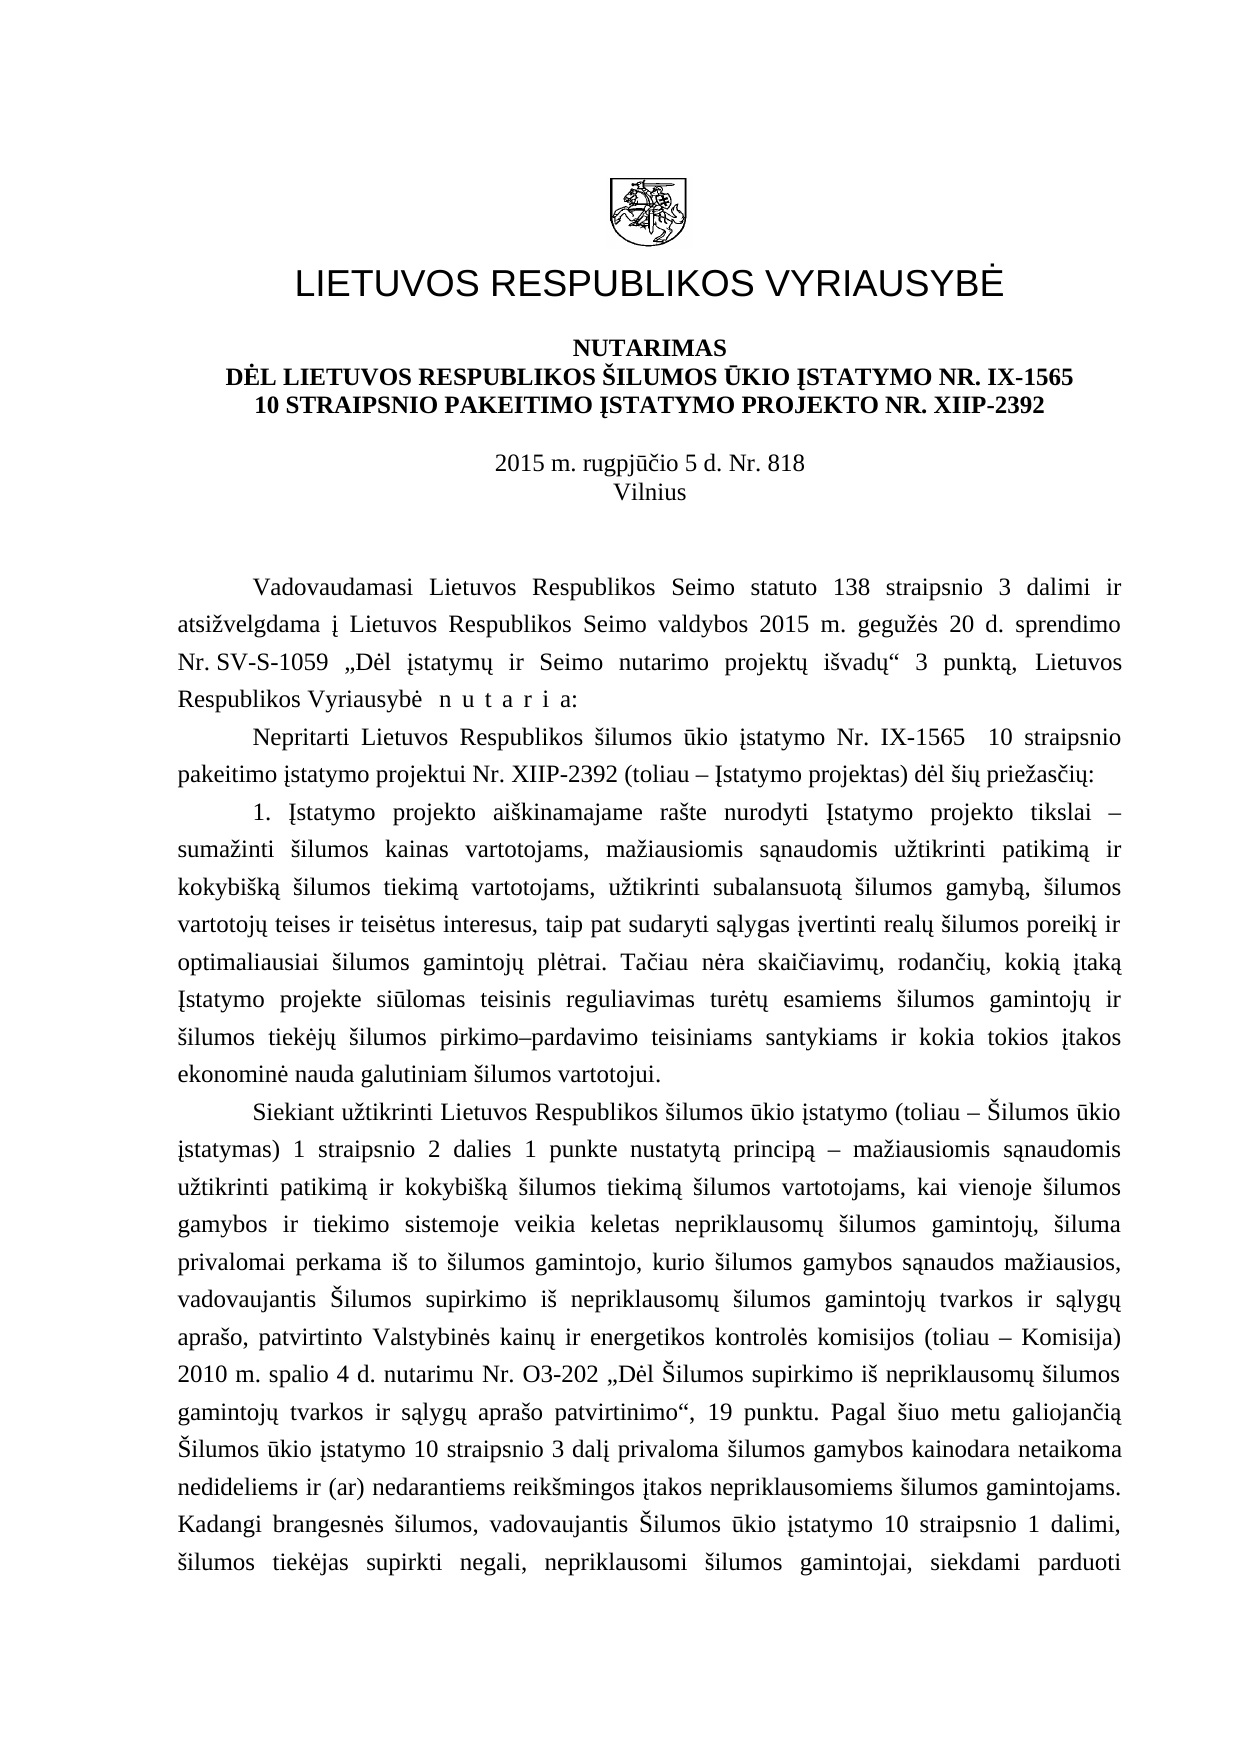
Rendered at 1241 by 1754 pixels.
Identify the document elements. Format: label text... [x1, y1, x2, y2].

text Dėl LIETUVOS RESPUBLIKOS ŠILUMOS ŪKIO ĮSTATYMO NR. IX-1565 10 STRAIPSNIO PAKEITIMO ĮSTATYMO PROJEKTO NR. XIIP-2392 [177, 362, 1122, 419]
text Lietuvos Respublikos Vyriausybė [177, 261, 1122, 304]
text 2015 m. rugpjūčio 5 d. Nr. 818 Vilnius [177, 448, 1122, 505]
text Vadovaudamasi Lietuvos Respublikos Seimo statuto 138 straipsnio 3 dalimi ir atsižvelgdama į Lietuvos Respublikos Seimo valdybos 2015 m. gegužės 20 d. sprendimo Nr. SV-S-1059 „Dėl įstatymų ir Seimo nutarimo projektų išvadų“ 3 punktą, Lietuvos Respublikos Vyriausybė nutaria: [177, 563, 1122, 713]
text nutarimas [177, 333, 1122, 362]
text Nepritarti Lietuvos Respublikos šilumos ūkio įstatymo Nr. IX-1565 10 straipsnio pakeitimo įstatymo projektui Nr. XIIP-2392 (toliau – Įstatymo projektas) dėl šių priežasčių: [177, 713, 1122, 788]
text 1. Įstatymo projekto aiškinamajame rašte nurodyti Įstatymo projekto tikslai – sumažinti šilumos kainas vartotojams, mažiausiomis sąnaudomis užtikrinti patikimą ir kokybišką šilumos tiekimą vartotojams, užtikrinti subalansuotą šilumos gamybą, šilumos vartotojų teises ir teisėtus interesus, taip pat sudaryti sąlygas įvertinti realų šilumos poreikį ir optimaliausiai šilumos gamintojų plėtrai. Tačiau nėra skaičiavimų, rodančių, kokią įtaką Įstatymo projekte siūlomas teisinis reguliavimas turėtų esamiems šilumos gamintojų ir šilumos tiekėjų šilumos pirkimo–pardavimo teisiniams santykiams ir kokia tokios įtakos ekonominė nauda galutiniam šilumos vartotojui. [177, 788, 1122, 1088]
text Siekiant užtikrinti Lietuvos Respublikos šilumos ūkio įstatymo (toliau – Šilumos ūkio įstatymas) 1 straipsnio 2 dalies 1 punkte nustatytą principą – mažiausiomis sąnaudomis užtikrinti patikimą ir kokybišką šilumos tiekimą šilumos vartotojams, kai vienoje šilumos gamybos ir tiekimo sistemoje veikia keletas nepriklausomų šilumos gamintojų, šiluma privalomai perkama iš to šilumos gamintojo, kurio šilumos gamybos sąnaudos mažiausios, vadovaujantis Šilumos supirkimo iš nepriklausomų šilumos gamintojų tvarkos ir sąlygų aprašo, patvirtinto Valstybinės kainų ir energetikos kontrolės komisijos (toliau – Komisija) 2010 m. spalio 4 d. nutarimu Nr. O3-202 „Dėl Šilumos supirkimo iš nepriklausomų šilumos gamintojų tvarkos ir sąlygų aprašo patvirtinimo“, 19 punktu. Pagal šiuo metu galiojančią Šilumos ūkio įstatymo 10 straipsnio 3 dalį privaloma šilumos gamybos kainodara netaikoma nedideliems ir (ar) nedarantiems reikšmingos įtakos nepriklausomiems šilumos gamintojams. Kadangi brangesnės šilumos, vadovaujantis Šilumos ūkio įstatymo 10 straipsnio 1 dalimi, šilumos tiekėjas supirkti negali, nepriklausomi šilumos gamintojai, siekdami parduoti [177, 1088, 1122, 1575]
